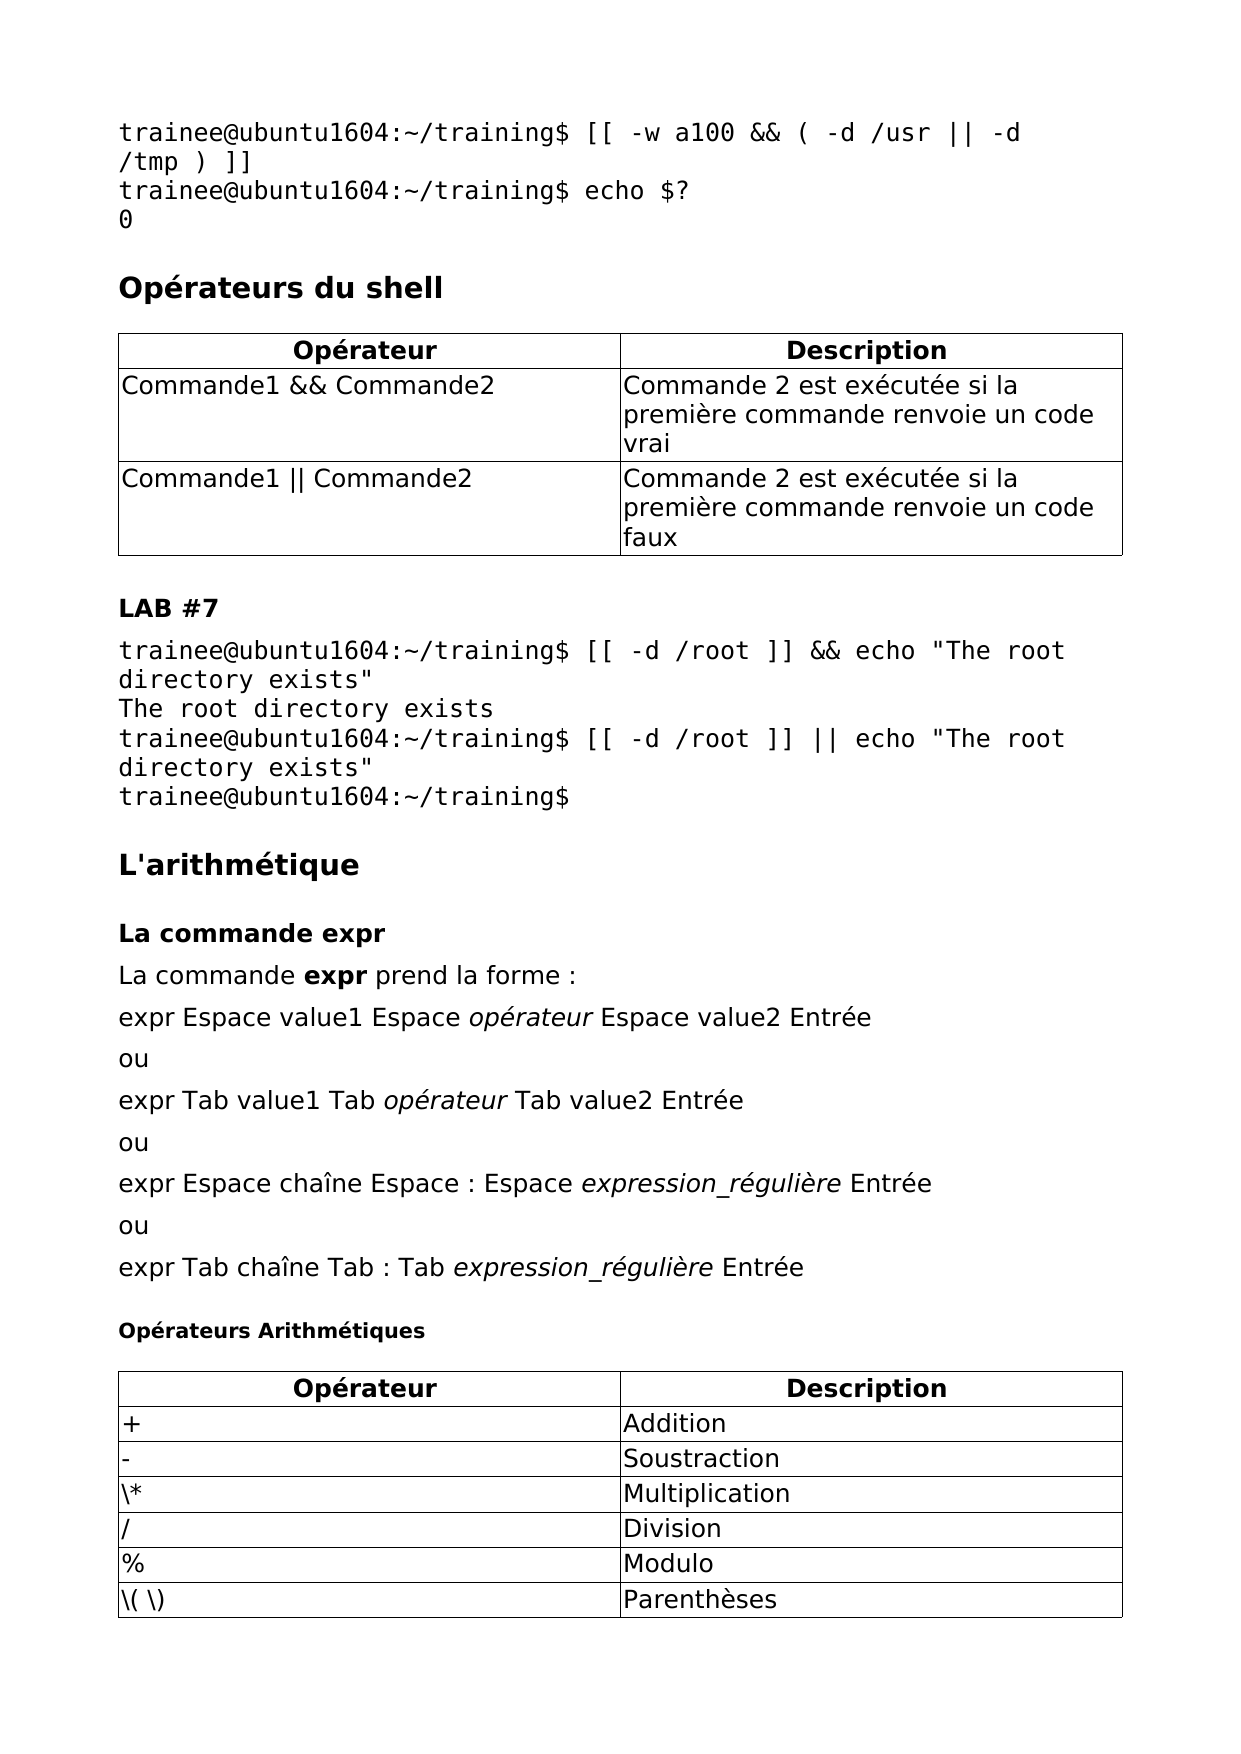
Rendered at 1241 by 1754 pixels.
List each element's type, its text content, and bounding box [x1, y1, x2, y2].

table_header Description [621, 1372, 1122, 1406]
text expr Tab value1 Tab opérateur Tab value2 Entrée [118, 1086, 1122, 1115]
table_cell / [119, 1513, 620, 1547]
subtitle LAB #7 [118, 595, 1122, 624]
table_cell Commande1 && Commande2 [119, 369, 620, 461]
text La commande expr prend la forme : [118, 961, 1122, 990]
table_header Opérateur [119, 1372, 620, 1406]
subtitle Opérateurs du shell [118, 272, 1122, 306]
table_header Description [621, 334, 1122, 368]
text expr Espace chaîne Espace : Espace expression_régulière Entrée [118, 1169, 1122, 1199]
table_cell \( \) [119, 1583, 620, 1617]
table_cell Modulo [621, 1548, 1122, 1582]
text ou [118, 1211, 1122, 1240]
table_cell Parenthèses [621, 1583, 1122, 1617]
table_cell % [119, 1548, 620, 1582]
table_cell Soustraction [621, 1442, 1122, 1476]
table_cell Commande 2 est exécutée si la première commande renvoie un code vrai [621, 369, 1122, 461]
table_cell Commande 2 est exécutée si la première commande renvoie un code faux [621, 462, 1122, 555]
text trainee@ubuntu1604:~/training$ [[ -d /root ]] && echo "The root directory exists" The root directory exists trainee@ubuntu1604:~/training$ [[ -d /root ]] || echo "The root directory exists" trainee@ubuntu1604:~/training$ [118, 636, 1122, 811]
text trainee@ubuntu1604:~/training$ [[ -w a100 && ( -d /usr || -d /tmp ) ]] trainee@ubuntu1604:~/training$ echo $? 0 [118, 118, 1122, 235]
table_header Opérateur [119, 334, 620, 368]
text ou [118, 1044, 1122, 1074]
subtitle La commande expr [118, 919, 1122, 949]
table_cell + [119, 1407, 620, 1441]
table_cell Multiplication [621, 1477, 1122, 1512]
subtitle Opérateurs Arithmétiques [118, 1319, 1122, 1344]
text ou [118, 1128, 1122, 1157]
subtitle L'arithmétique [118, 848, 1122, 882]
table_cell Commande1 || Commande2 [119, 462, 620, 555]
table_cell Division [621, 1513, 1122, 1547]
table_cell Addition [621, 1407, 1122, 1441]
text expr Tab chaîne Tab : Tab expression_régulière Entrée [118, 1253, 1122, 1282]
table_cell - [119, 1442, 620, 1476]
text expr Espace value1 Espace opérateur Espace value2 Entrée [118, 1003, 1122, 1032]
table_cell \* [119, 1477, 620, 1512]
